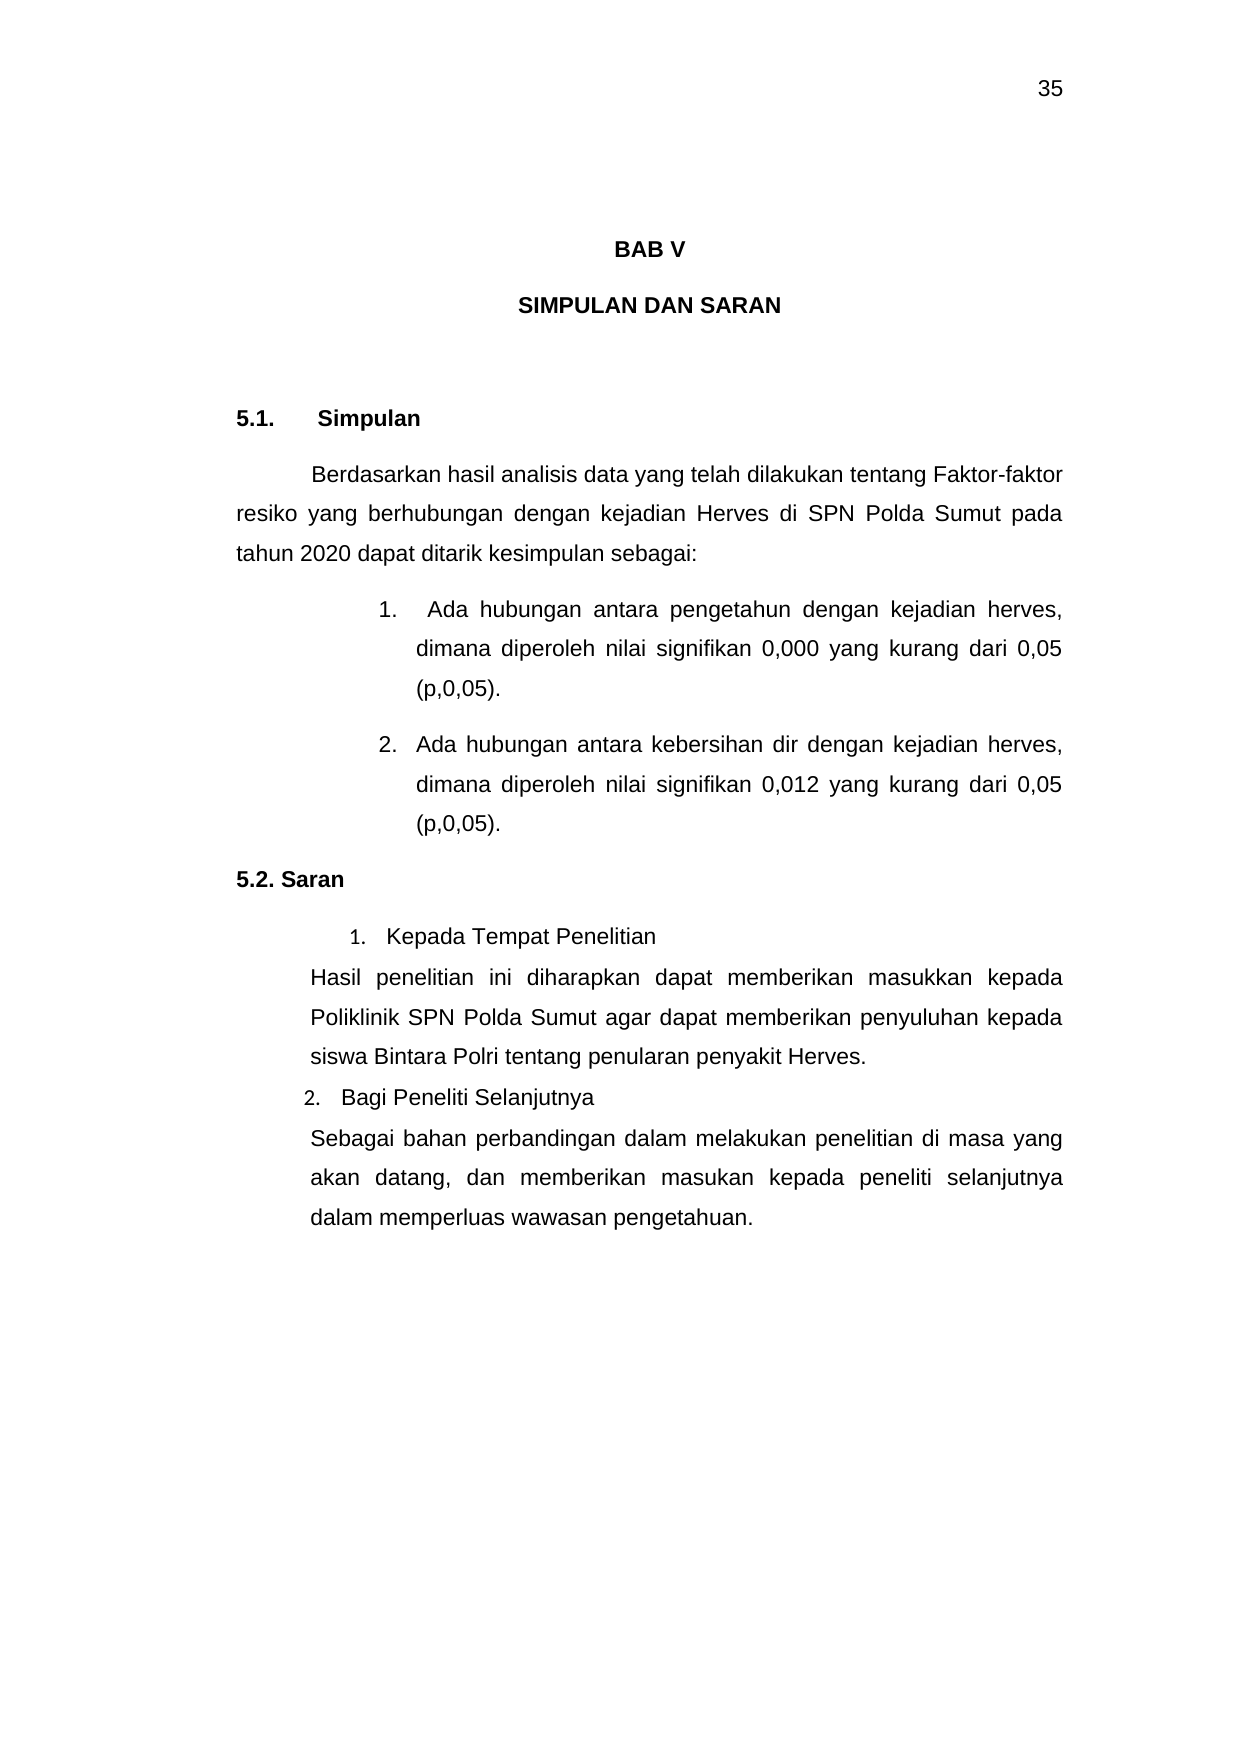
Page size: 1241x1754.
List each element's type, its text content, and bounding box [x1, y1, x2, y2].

text 5.1. Simpulan [236, 405, 1063, 431]
list Ada hubungan antara kebersihan dir dengan kejadian herves, dimana diperoleh nilai signifikan 0,012 yang kurang dari 0,05 (p,0,05). [378, 731, 1063, 836]
text BAB V [236, 236, 1063, 263]
list Ada hubungan antara pengetahun dengan kejadian herves, dimana diperoleh nilai signifikan 0,000 yang kurang dari 0,05 (p,0,05). [378, 596, 1063, 701]
list Bagi Peneliti Selanjutnya [303, 1083, 1063, 1111]
text Berdasarkan hasil analisis data yang telah dilakukan tentang Faktor-faktor resiko yang berhubungan dengan kejadian Herves di SPN Polda Sumut pada tahun 2020 dapat ditarik kesimpulan sebagai: [236, 461, 1063, 566]
list Hasil penelitian ini diharapkan dapat memberikan masukkan kepada Poliklinik SPN Polda Sumut agar dapat memberikan penyuluhan kepada siswa Bintara Polri tentang penularan penyakit Herves. [310, 964, 1063, 1069]
list Kepada Tempat Penelitian [349, 922, 1063, 950]
list Sebagai bahan perbandingan dalam melakukan penelitian di masa yang akan datang, dan memberikan masukan kepada peneliti selanjutnya dalam memperluas wawasan pengetahuan. [310, 1125, 1063, 1230]
text SIMPULAN DAN SARAN [236, 292, 1063, 319]
text 5.2. Saran [236, 866, 1063, 892]
